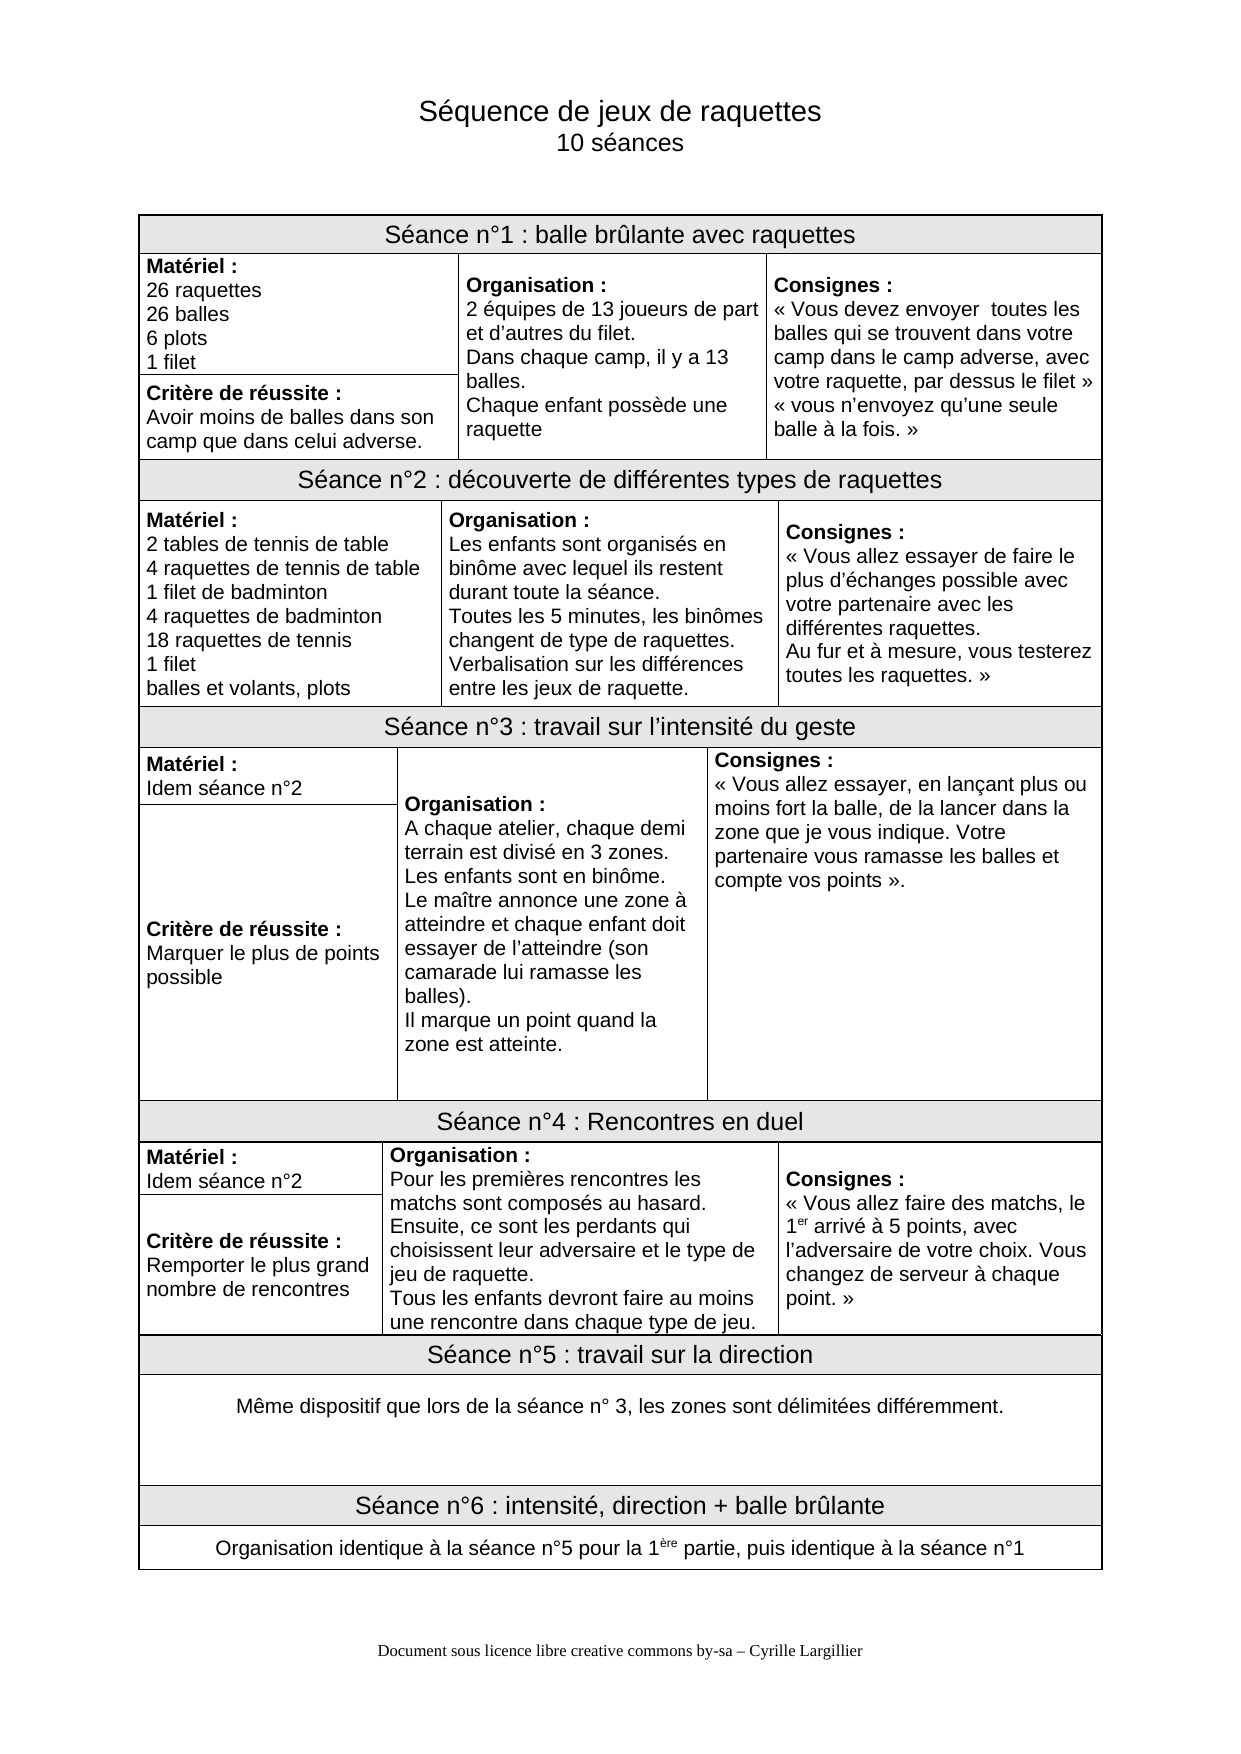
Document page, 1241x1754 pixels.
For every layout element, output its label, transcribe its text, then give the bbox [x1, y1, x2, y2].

table_cell Séance n°6 : intensité, direction + balle brûlante [140, 1486, 1101, 1525]
table_header Séance n°1 : balle brûlante avec raquettes [140, 216, 1101, 253]
table_cell Critère de réussite : Marquer le plus de points possible [140, 805, 397, 1100]
table_cell Même dispositif que lors de la séance n° 3, les zones sont délimitées différemment. [140, 1375, 1101, 1484]
table_cell Critère de réussite : Remporter le plus grand nombre de rencontres [140, 1195, 382, 1334]
table_cell Matériel : Idem séance n°2 [140, 748, 397, 804]
table_cell Consignes : « Vous allez essayer de faire le plus d’échanges possible avec votre partenaire avec les différentes raquettes. Au fur et à mesure, vous testerez toutes les raquettes. » [779, 501, 1101, 706]
table_cell Matériel : 26 raquettes 26 balles 6 plots 1 filet [140, 254, 458, 374]
table_cell Critère de réussite : Avoir moins de balles dans son camp que dans celui adverse. [140, 375, 458, 459]
table_cell Séance n°3 : travail sur l’intensité du geste [140, 707, 1101, 747]
table_cell Consignes : « Vous allez faire des matchs, le 1er arrivé à 5 points, avec l’adversaire de votre choix. Vous changez de serveur à chaque point. » [779, 1143, 1101, 1334]
table_cell Consignes : « Vous devez envoyer toutes les balles qui se trouvent dans votre camp dans le camp adverse, avec votre raquette, par dessus le filet » « vous n’envoyez qu’une seule balle à la fois. » [767, 254, 1101, 459]
table_cell Organisation : 2 équipes de 13 joueurs de part et d’autres du filet. Dans chaque camp, il y a 13 balles. Chaque enfant possède une raquette [459, 254, 766, 459]
table_cell Organisation : A chaque atelier, chaque demi terrain est divisé en 3 zones. Les enfants sont en binôme. Le maître annonce une zone à atteindre et chaque enfant doit essayer de l’atteindre (son camarade lui ramasse les balles). Il marque un point quand la zone est atteinte. [398, 748, 707, 1100]
text 10 séances [148, 128, 1092, 157]
table_cell Organisation : Pour les premières rencontres les matchs sont composés au hasard. Ensuite, ce sont les perdants qui choisissent leur adversaire et le type de jeu de raquette. Tous les enfants devront faire au moins une rencontre dans chaque type de jeu. [383, 1143, 778, 1334]
table_cell Consignes : « Vous allez essayer, en lançant plus ou moins fort la balle, de la lancer dans la zone que je vous indique. Votre partenaire vous ramasse les balles et compte vos points ». [708, 748, 1101, 1100]
table_cell Séance n°2 : découverte de différentes types de raquettes [140, 460, 1101, 500]
table_cell Séance n°5 : travail sur la direction [140, 1336, 1101, 1374]
table_cell Organisation : Les enfants sont organisés en binôme avec lequel ils restent durant toute la séance. Toutes les 5 minutes, les binômes changent de type de raquettes. Verbalisation sur les différences entre les jeux de raquette. [442, 501, 778, 706]
table_cell Matériel : 2 tables de tennis de table 4 raquettes de tennis de table 1 filet de badminton 4 raquettes de badminton 18 raquettes de tennis 1 filet balles et volants, plots [140, 501, 441, 706]
table_cell Organisation identique à la séance n°5 pour la 1ère partie, puis identique à la séance n°1 [140, 1526, 1101, 1569]
title Séquence de jeux de raquettes [148, 94, 1092, 128]
table_cell Matériel : Idem séance n°2 [140, 1143, 382, 1194]
table_cell Séance n°4 : Rencontres en duel [140, 1101, 1101, 1141]
